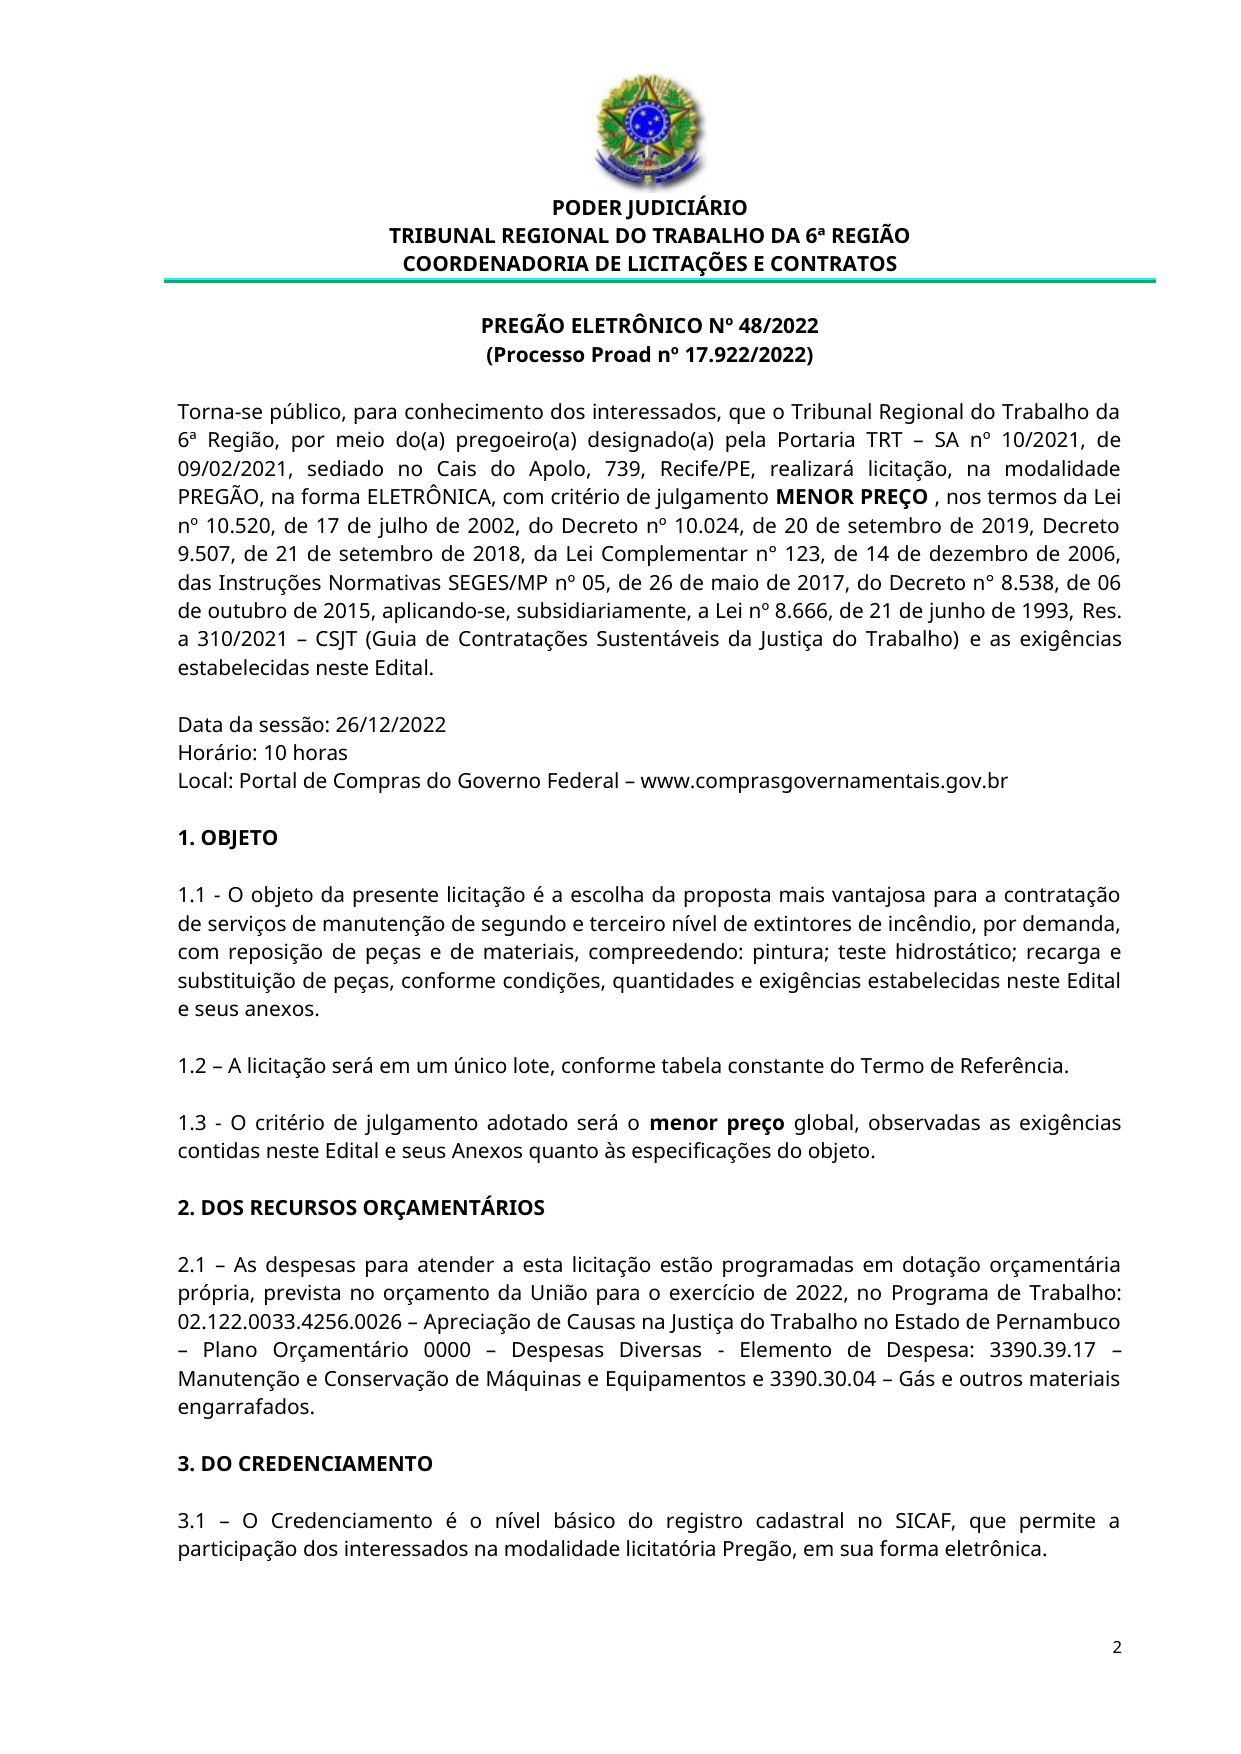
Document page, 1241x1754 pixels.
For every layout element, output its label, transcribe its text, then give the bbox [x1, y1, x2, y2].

text TRIBUNAL REGIONAL DO TRABALHO DA 6ª REGIÃO [177, 221, 1122, 249]
text PREGÃO ELETRÔNICO Nº 48/2022 [177, 312, 1122, 340]
text 1.3 - O critério de julgamento adotado será o menor preço global, observadas as exigências contidas neste Edital e seus Anexos quanto às especificações do objeto. [177, 1108, 1122, 1165]
text 1. OBJETO [177, 823, 1122, 852]
text COORDENADORIA DE LICITAÇÕES E CONTRATOS [177, 249, 1122, 278]
text Data da sessão: 26/12/2022 [177, 710, 1122, 738]
text Local: Portal de Compras do Governo Federal – www.comprasgovernamentais.gov.br [177, 767, 1122, 795]
text 1.1 - O objeto da presente licitação é a escolha da proposta mais vantajosa para a contratação de serviços de manutenção de segundo e terceiro nível de extintores de incêndio, por demanda, com reposição de peças e de materiais, compreedendo: pintura; teste hidrostático; recarga e substituição de peças, conforme condições, quantidades e exigências estabelecidas neste Edital e seus anexos. [177, 880, 1122, 1023]
text 2. DOS RECURSOS ORÇAMENTÁRIOS [177, 1193, 1122, 1222]
text Horário: 10 horas [177, 738, 1122, 767]
text PODER JUDICIÁRIO [177, 193, 1122, 221]
text (Processo Proad nº 17.922/2022) [177, 340, 1122, 368]
text 3. DO CREDENCIAMENTO [177, 1449, 1122, 1478]
text 1.2 – A licitação será em um único lote, conforme tabela constante do Termo de Referência. [177, 1051, 1122, 1079]
text Torna-se público, para conhecimento dos interessados, que o Tribunal Regional do Trabalho da 6ª Região, por meio do(a) pregoeiro(a) designado(a) pela Portaria TRT – SA nº 10/2021, de 09/02/2021, sediado no Cais do Apolo, 739, Recife/PE, realizará licitação, na modalidade PREGÃO, na forma ELETRÔNICA, com critério de julgamento MENOR PREÇO , nos termos da Lei nº 10.520, de 17 de julho de 2002, do Decreto nº 10.024, de 20 de setembro de 2019, Decreto 9.507, de 21 de setembro de 2018, da Lei Complementar n° 123, de 14 de dezembro de 2006, das Instruções Normativas SEGES/MP nº 05, de 26 de maio de 2017, do Decreto n° 8.538, de 06 de outubro de 2015, aplicando-se, subsidiariamente, a Lei nº 8.666, de 21 de junho de 1993, Res. a 310/2021 – CSJT (Guia de Contratações Sustentáveis da Justiça do Trabalho) e as exigências estabelecidas neste Edital. [177, 397, 1122, 681]
text 2.1 – As despesas para atender a esta licitação estão programadas em dotação orçamentária própria, prevista no orçamento da União para o exercício de 2022, no Programa de Trabalho: 02.122.0033.4256.0026 – Apreciação de Causas na Justiça do Trabalho no Estado de Pernambuco – Plano Orçamentário 0000 – Despesas Diversas - Elemento de Despesa: 3390.39.17 – Manutenção e Conservação de Máquinas e Equipamentos e 3390.30.04 – Gás e outros materiais engarrafados. [177, 1250, 1122, 1421]
text 3.1 – O Credenciamento é o nível básico do registro cadastral no SICAF, que permite a participação dos interessados na modalidade licitatória Pregão, em sua forma eletrônica. [177, 1506, 1122, 1563]
